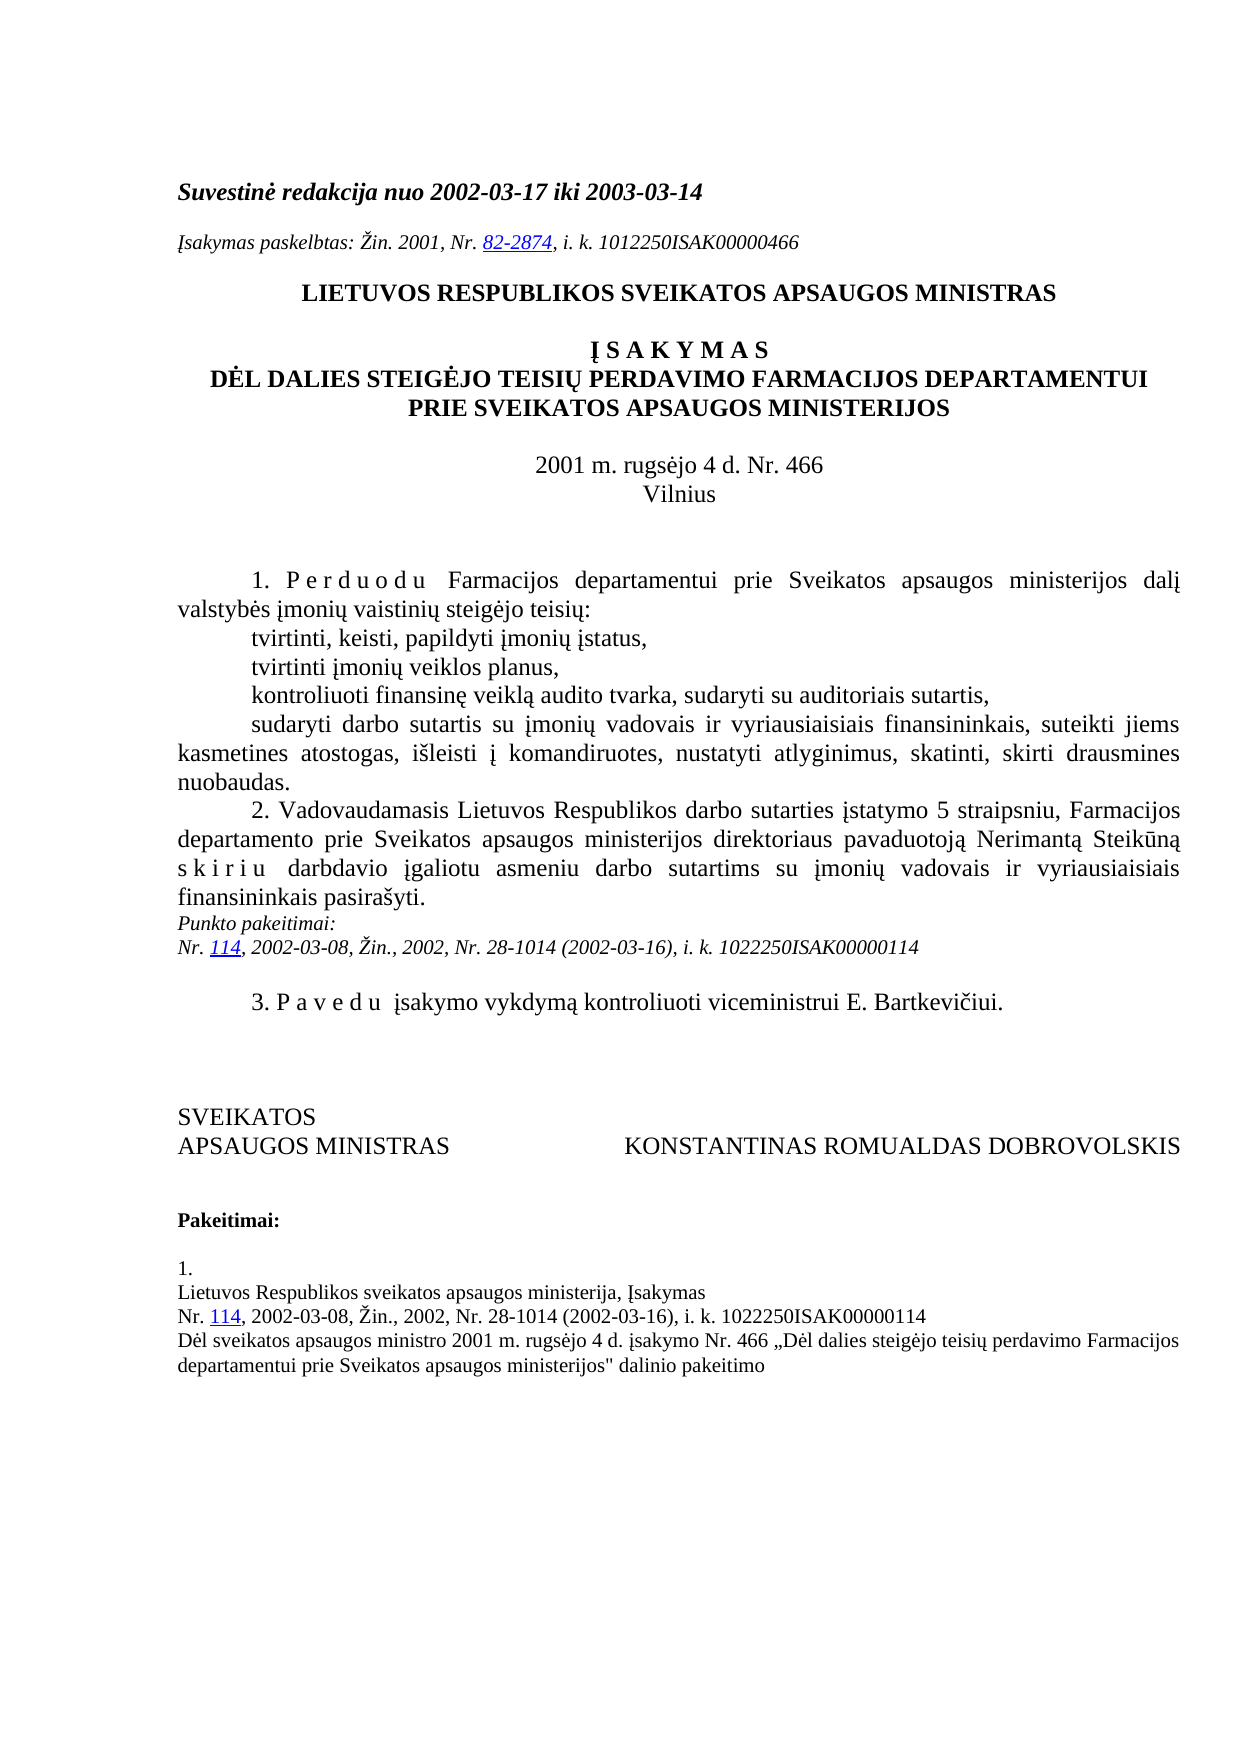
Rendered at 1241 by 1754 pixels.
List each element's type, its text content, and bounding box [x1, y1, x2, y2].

text Nr. 114, 2002-03-08, Žin., 2002, Nr. 28-1014 (2002-03-16), i. k. 1022250ISAK00000114 [177, 1304, 1181, 1328]
text Dėl sveikatos apsaugos ministro 2001 m. rugsėjo 4 d. įsakymo Nr. 466 „Dėl dalies steigėjo teisių perdavimo Farmacijos departamentui prie Sveikatos apsaugos ministerijos" dalinio pakeitimo [177, 1328, 1181, 1377]
text Įsakymas paskelbtas: Žin. 2001, Nr. 82-2874, i. k. 1012250ISAK00000466 [177, 230, 1181, 254]
text kontroliuoti finansinę veiklą audito tvarka, sudaryti su auditoriais sutartis, [177, 681, 1181, 709]
text Suvestinė redakcija nuo 2002-03-17 iki 2003-03-14 [177, 177, 1181, 206]
text sudaryti darbo sutartis su įmonių vadovais ir vyriausiaisiais finansininkais, suteikti jiems kasmetines atostogas, išleisti į komandiruotes, nustatyti atlyginimus, skatinti, skirti drausmines nuobaudas. [177, 709, 1181, 796]
text Vilnius [177, 479, 1181, 508]
text 1. Perduodu Farmacijos departamentui prie Sveikatos apsaugos ministerijos dalį valstybės įmonių vaistinių steigėjo teisių: [177, 566, 1181, 623]
text DĖL DALIES STEIGĖJO TEISIŲ PERDAVIMO FARMACIJOS DEPARTAMENTUI PRIE SVEIKATOS APSAUGOS MINISTERIJOS [177, 364, 1181, 422]
text Nr. 114, 2002-03-08, Žin., 2002, Nr. 28-1014 (2002-03-16), i. k. 1022250ISAK00000114 [177, 935, 1181, 959]
text APSAUGOS MINISTRAS KONSTANTINAS ROMUALDAS DOBROVOLSKIS [177, 1131, 1181, 1160]
text Pakeitimai: [177, 1208, 1181, 1232]
text LIETUVOS RESPUBLIKOS SVEIKATOS APSAUGOS MINISTRAS [177, 278, 1181, 307]
text Punkto pakeitimai: [177, 911, 1181, 935]
text 2. Vadovaudamasis Lietuvos Respublikos darbo sutarties įstatymo 5 straipsniu, Farmacijos departamento prie Sveikatos apsaugos ministerijos direktoriaus pavaduotoją Nerimantą Steikūną skiriu darbdavio įgaliotu asmeniu darbo sutartims su įmonių vadovais ir vyriausiaisiais finansininkais pasirašyti. [177, 796, 1181, 911]
text tvirtinti, keisti, papildyti įmonių įstatus, [177, 623, 1181, 652]
text tvirtinti įmonių veiklos planus, [177, 652, 1181, 681]
text Lietuvos Respublikos sveikatos apsaugos ministerija, Įsakymas [177, 1280, 1181, 1304]
text 1. [177, 1256, 1181, 1280]
text 2001 m. rugsėjo 4 d. Nr. 466 [177, 451, 1181, 479]
text 3. Pavedu įsakymo vykdymą kontroliuoti viceministrui E. Bartkevičiui. [177, 987, 1181, 1016]
text SVEIKATOS [177, 1102, 1181, 1131]
text Į S A K Y M A S [177, 336, 1181, 364]
